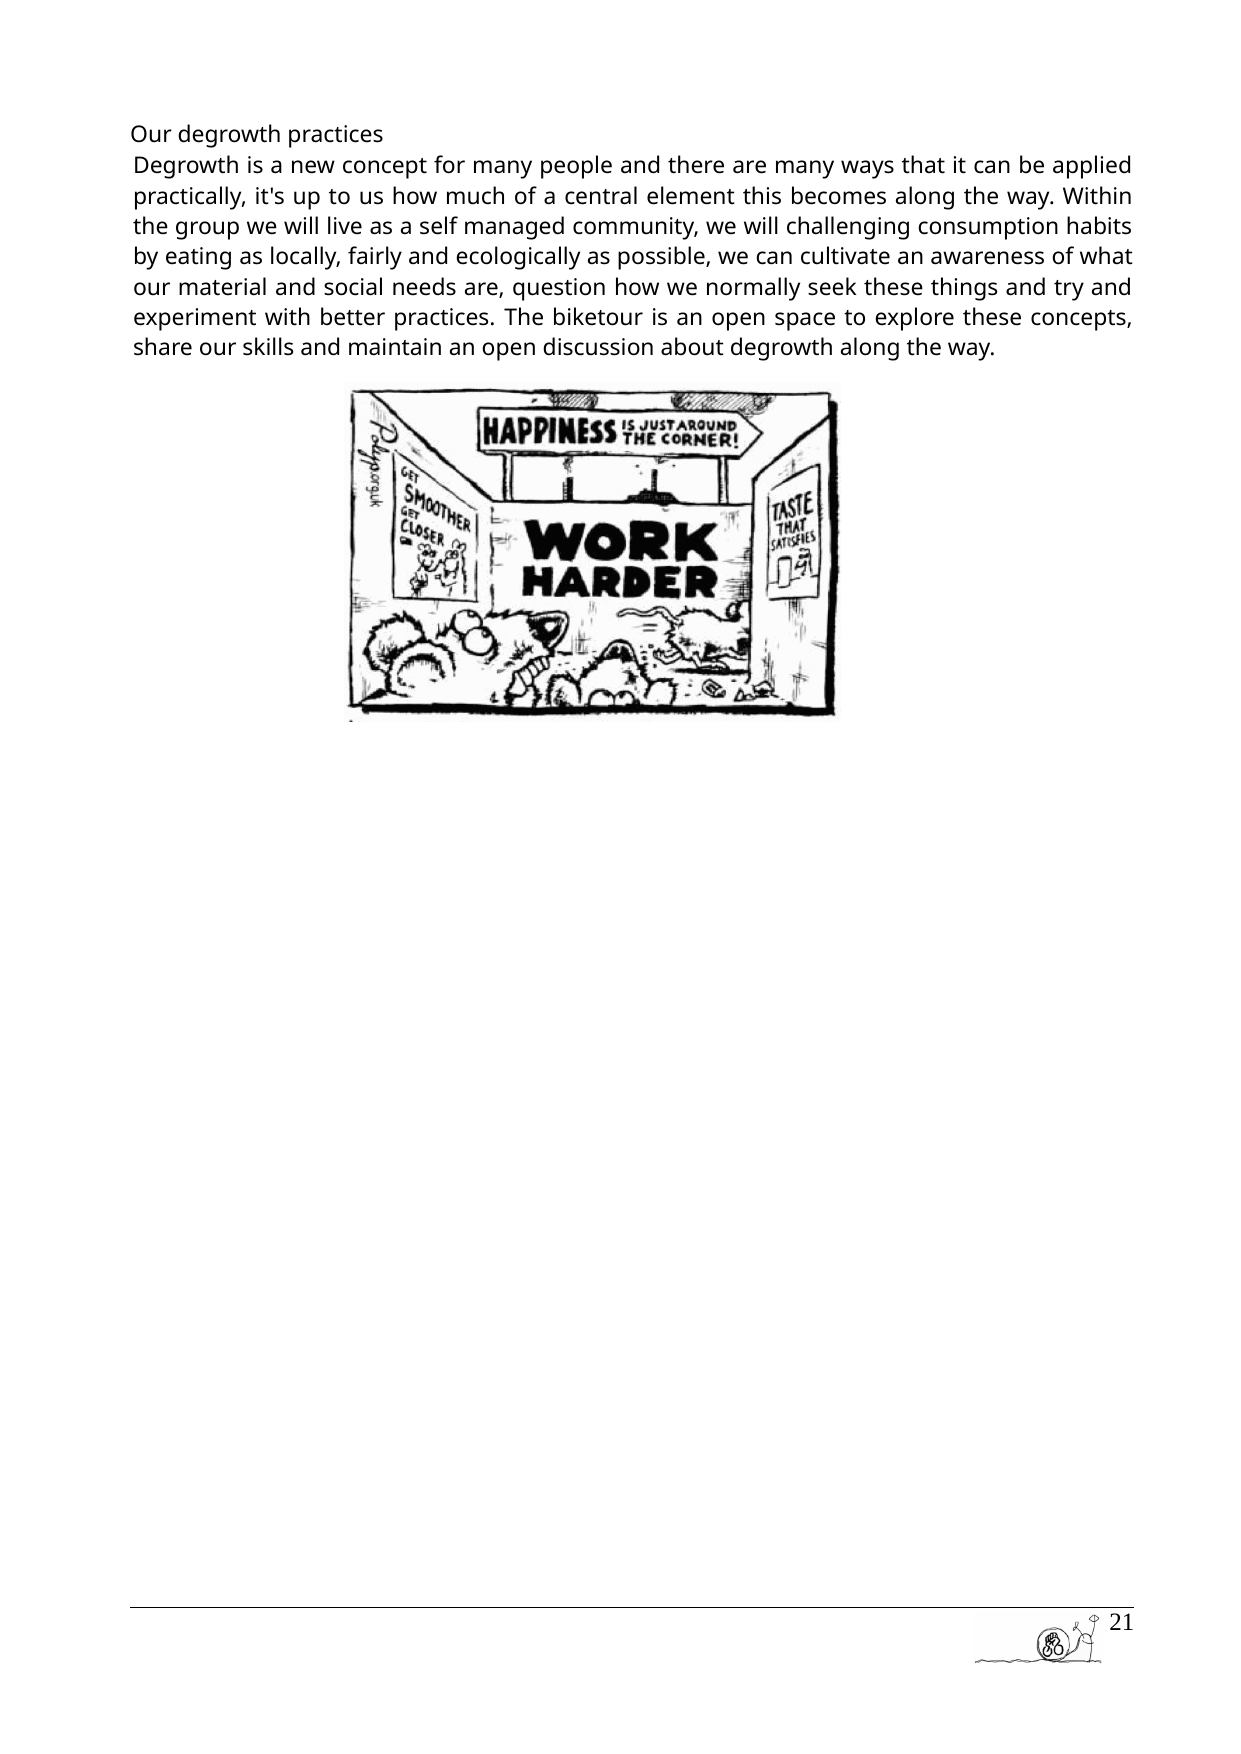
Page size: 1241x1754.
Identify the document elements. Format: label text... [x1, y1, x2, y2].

picture [343, 382, 842, 722]
text Our degrowth practices [130, 118, 1134, 149]
picture [972, 1611, 1104, 1666]
text Degrowth is a new concept for many people and there are many ways that it can be applied practically, it's up to us how much of a central element this becomes along the way. Within the group we will live as a self managed community, we will challenging consumption habits by eating as locally, fairly and ecologically as possible, we can cultivate an awareness of what our material and social needs are, question how we normally seek these things and try and experiment with better practices. The biketour is an open space to explore these concepts, share our skills and maintain an open discussion about degrowth along the way. [133, 149, 1134, 362]
